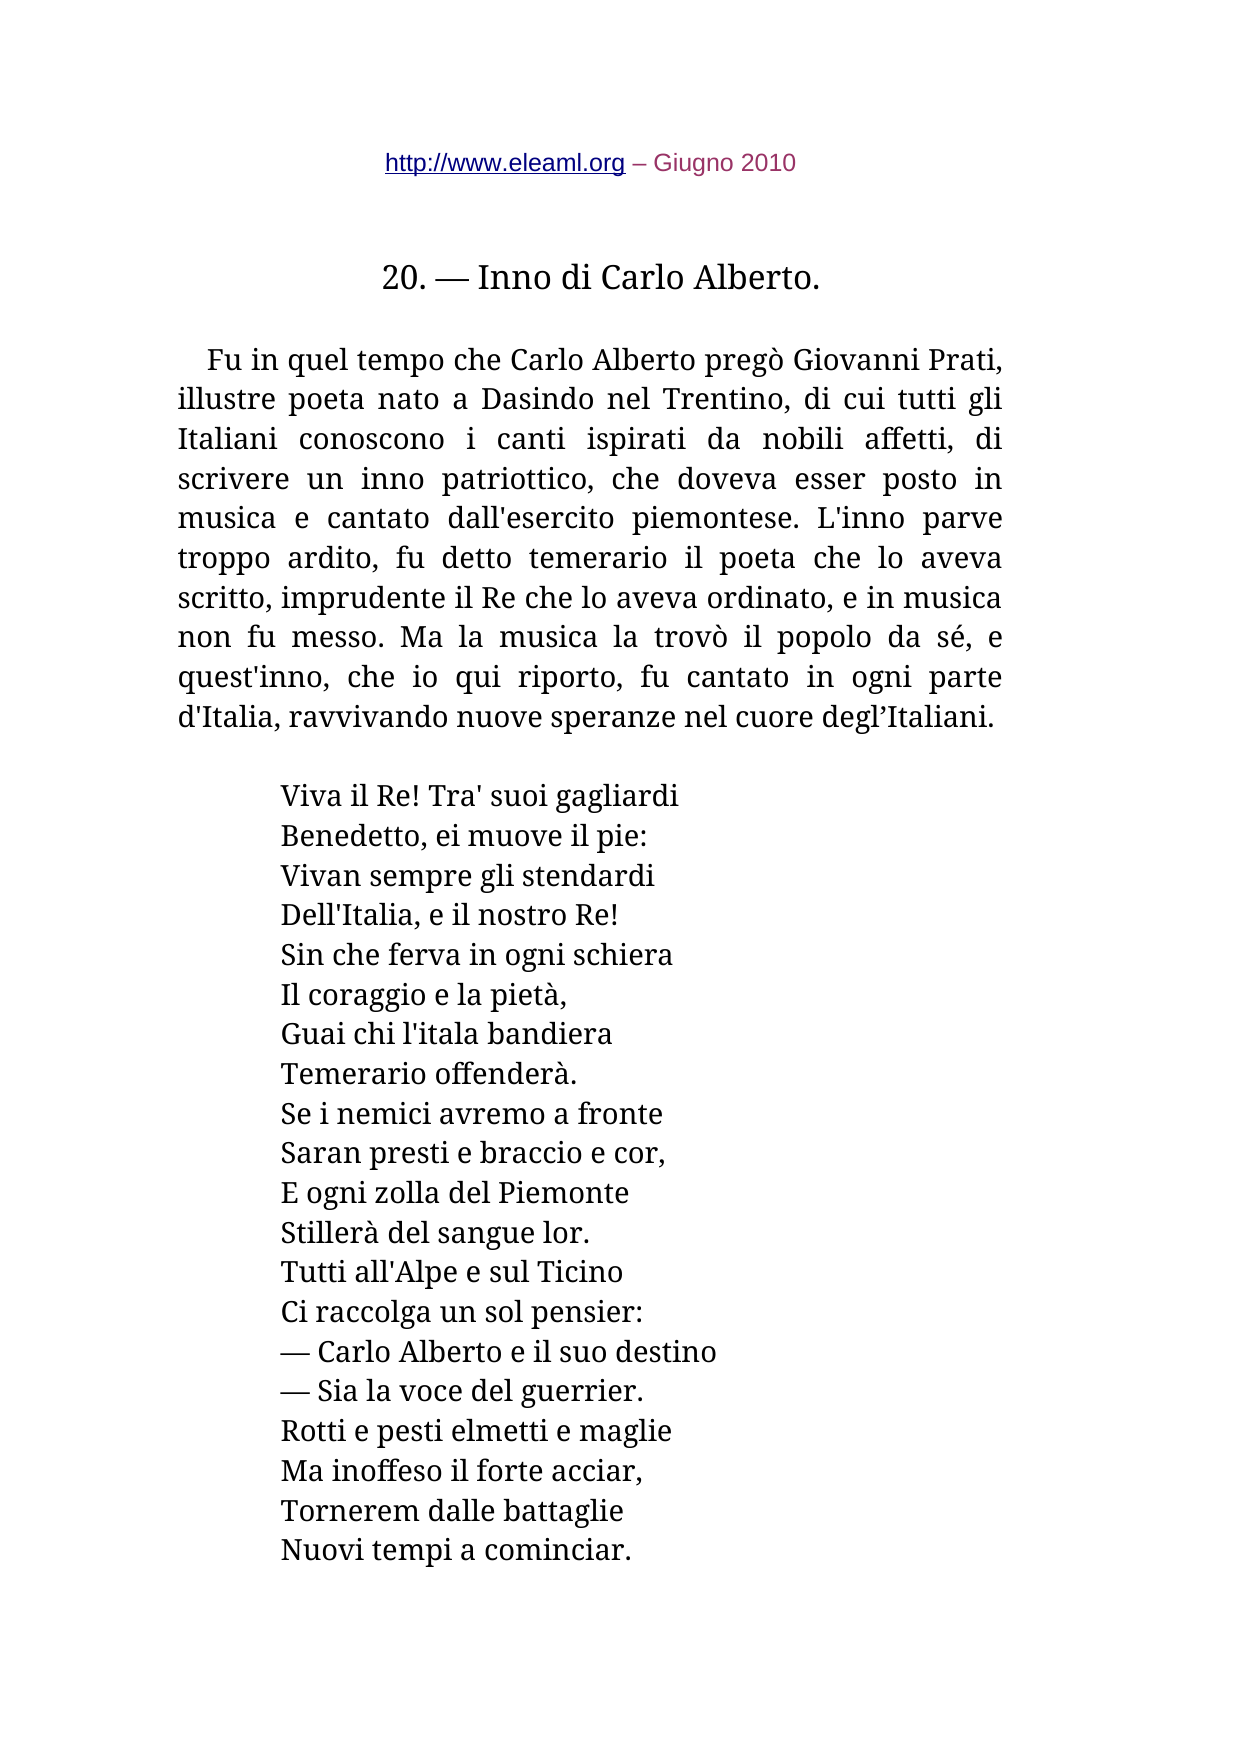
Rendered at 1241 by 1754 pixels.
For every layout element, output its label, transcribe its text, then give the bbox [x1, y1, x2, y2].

text Tutti all'Alpe e sul Ticino [251, 1252, 1004, 1291]
text Il coraggio e la pietà, [251, 974, 1004, 1013]
text Nuovi tempi a cominciar. [251, 1529, 1004, 1569]
text 20. — Inno di Carlo Alberto. [177, 254, 1004, 299]
text Sin che ferva in ogni schiera [251, 934, 1004, 974]
text Rotti e pesti elmetti e maglie [251, 1410, 1004, 1450]
text — Carlo Alberto e il suo destino [251, 1331, 1004, 1371]
text Se i nemici avremo a fronte [251, 1093, 1004, 1133]
text Guai chi l'itala bandiera [251, 1013, 1004, 1053]
text Temerario offenderà. [251, 1053, 1004, 1093]
text E ogni zolla del Piemonte [251, 1172, 1004, 1212]
text Saran presti e braccio e cor, [251, 1133, 1004, 1172]
text — Sia la voce del guerrier. [251, 1371, 1004, 1410]
text Viva il Re! Tra' suoi gagliardi [251, 775, 1004, 815]
text Tornerem dalle battaglie [251, 1490, 1004, 1529]
text Stillerà del sangue lor. [251, 1212, 1004, 1252]
text Benedetto, ei muove il pie: [251, 815, 1004, 855]
text Ma inoffeso il forte acciar, [251, 1450, 1004, 1490]
text Fu in quel tempo che Carlo Alberto pregò Giovanni Prati, illustre poeta nato a Dasindo nel Trentino, di cui tutti gli Italiani conoscono i canti ispirati da nobili affetti, di scrivere un inno patriottico, che doveva esser posto in musica e cantato dall'esercito piemontese. L'inno parve troppo ardito, fu detto temerario il poeta che lo aveva scritto, imprudente il Re che lo aveva ordinato, e in musica non fu messo. Ma la musica la trovò il popolo da sé, e quest'inno, che io qui riporto, fu cantato in ogni parte d'Italia, ravvivando nuove speranze nel cuore degl’Italiani. [177, 339, 1004, 736]
text Vivan sempre gli stendardi [251, 855, 1004, 894]
text Dell'Italia, e il nostro Re! [251, 894, 1004, 934]
text Ci raccolga un sol pensier: [251, 1291, 1004, 1331]
